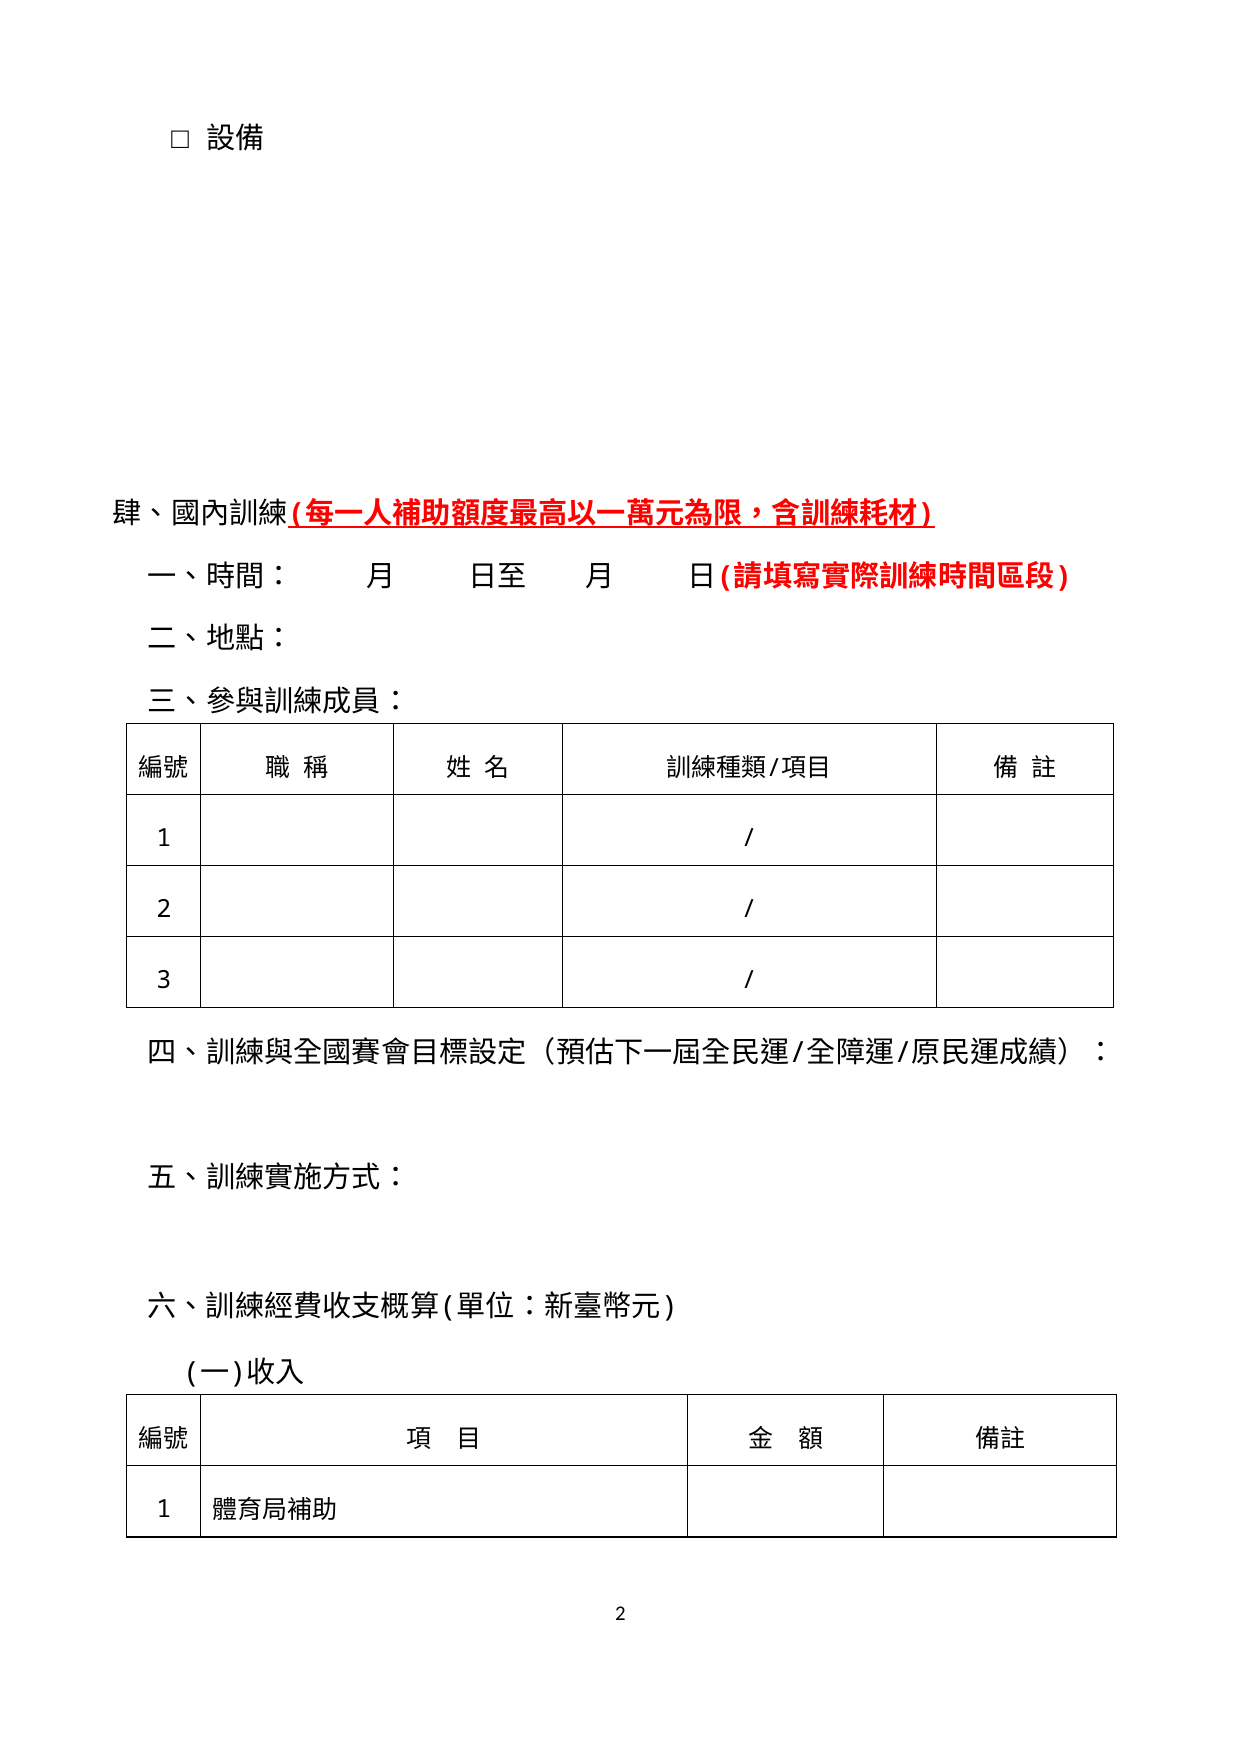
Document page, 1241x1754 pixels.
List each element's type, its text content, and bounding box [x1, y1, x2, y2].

table_cell 1 [127, 795, 200, 865]
text 二、地點： [112, 594, 1128, 657]
table_cell [394, 937, 562, 1007]
table_header 備註 [884, 1395, 1116, 1465]
table_cell 3 [127, 937, 200, 1007]
table_header 項 目 [201, 1395, 687, 1465]
table_header 職 稱 [201, 724, 393, 794]
table_header 編號 [127, 724, 200, 794]
table_cell [937, 795, 1113, 865]
table_cell [937, 937, 1113, 1007]
table_header 備 註 [937, 724, 1113, 794]
text 四、訓練與全國賽會目標設定（預估下一屆全民運/全障運/原民運成績）： [112, 1008, 1128, 1071]
table_cell 1 [127, 1466, 200, 1536]
table_cell [688, 1466, 883, 1536]
text □ 設備 [142, 94, 1128, 157]
text 六、訓練經費收支概算(單位：新臺幣元) [112, 1262, 1128, 1324]
table_header 金 額 [688, 1395, 883, 1465]
table_header 編號 [127, 1395, 200, 1465]
text 肆、國內訓練(每一人補助額度最高以一萬元為限，含訓練耗材) [112, 469, 1128, 532]
text (一)收入 [112, 1328, 1128, 1391]
table_cell [884, 1466, 1116, 1536]
text 三、參與訓練成員： [112, 657, 1128, 719]
text 五、訓練實施方式： [112, 1133, 1128, 1196]
table_cell 體育局補助 [201, 1466, 687, 1536]
table_cell / [563, 866, 936, 936]
table_cell [394, 795, 562, 865]
table_header 姓 名 [394, 724, 562, 794]
table_cell [937, 866, 1113, 936]
table_cell [201, 937, 393, 1007]
table_cell [394, 866, 562, 936]
table_cell 2 [127, 866, 200, 936]
table_cell [201, 866, 393, 936]
table_cell / [563, 937, 936, 1007]
text 一、時間： 月 日至 月 日(請填寫實際訓練時間區段) [112, 532, 1128, 594]
table_cell [201, 795, 393, 865]
table_cell / [563, 795, 936, 865]
table_header 訓練種類/項目 [563, 724, 936, 794]
